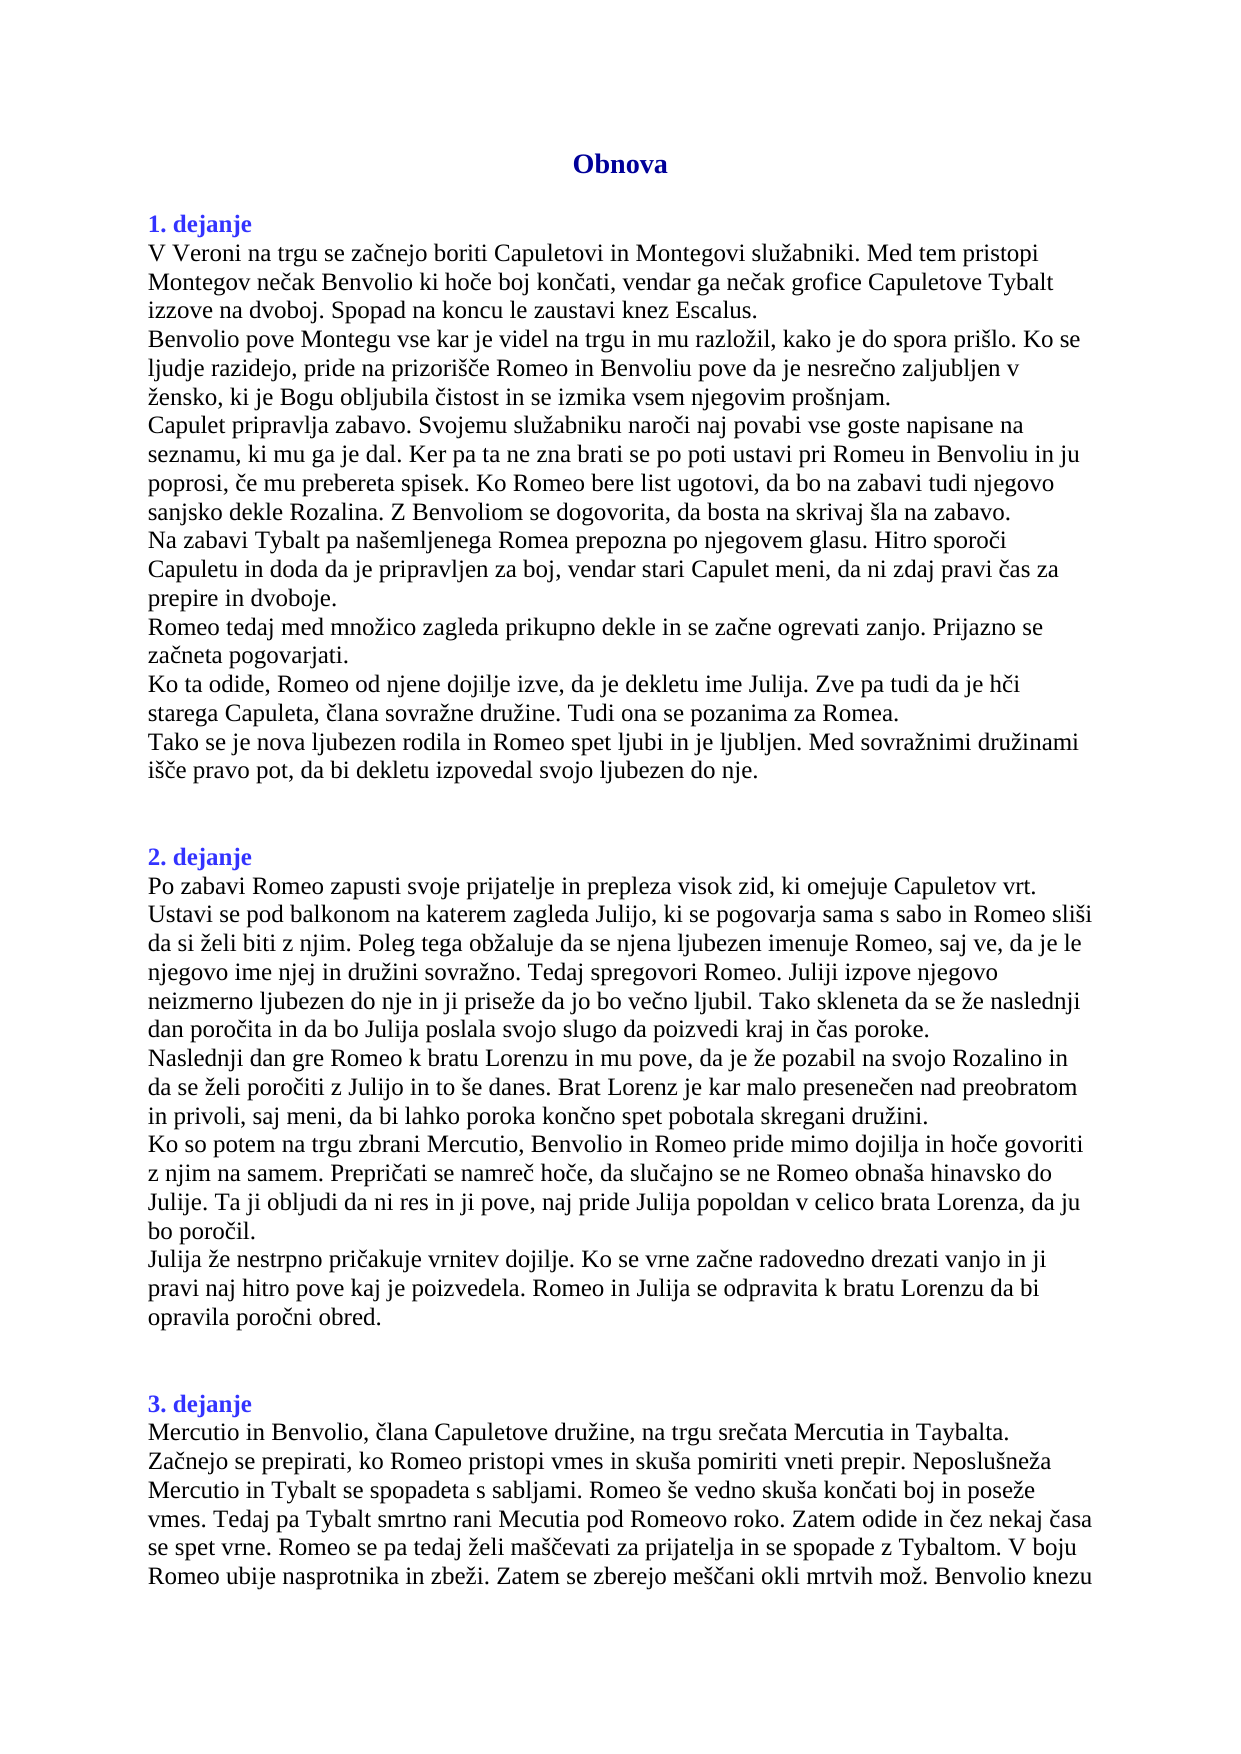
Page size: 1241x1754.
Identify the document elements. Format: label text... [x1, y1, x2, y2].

text Obnova [148, 148, 1093, 180]
text 2. dejanje Po zabavi Romeo zapusti svoje prijatelje in prepleza visok zid, ki omejuje Capuletov vrt. Ustavi se pod balkonom na katerem zagleda Julijo, ki se pogovarja sama s sabo in Romeo sliši da si želi biti z njim. Poleg tega obžaluje da se njena ljubezen imenuje Romeo, saj ve, da je le njegovo ime njej in družini sovražno. Tedaj spregovori Romeo. Juliji izpove njegovo neizmerno ljubezen do nje in ji priseže da jo bo večno ljubil. Tako skleneta da se že naslednji dan poročita in da bo Julija poslala svojo slugo da poizvedi kraj in čas poroke. Naslednji dan gre Romeo k bratu Lorenzu in mu pove, da je že pozabil na svojo Rozalino in da se želi poročiti z Julijo in to še danes. Brat Lorenz je kar malo presenečen nad preobratom in privoli, saj meni, da bi lahko poroka končno spet pobotala skregani družini. Ko so potem na trgu zbrani Mercutio, Benvolio in Romeo pride mimo dojilja in hoče govoriti z njim na samem. Prepričati se namreč hoče, da slučajno se ne Romeo obnaša hinavsko do Julije. Ta ji obljudi da ni res in ji pove, naj pride Julija popoldan v celico brata Lorenza, da ju bo poročil. Julija že nestrpno pričakuje vrnitev dojilje. Ko se vrne začne radovedno drezati vanjo in ji pravi naj hitro pove kaj je poizvedela. Romeo in Julija se odpravita k bratu Lorenzu da bi opravila poročni obred. [148, 842, 1093, 1359]
text 3. dejanje Mercutio in Benvolio, člana Capuletove družine, na trgu srečata Mercutia in Taybalta. Začnejo se prepirati, ko Romeo pristopi vmes in skuša pomiriti vneti prepir. Neposlušneža Mercutio in Tybalt se spopadeta s sabljami. Romeo še vedno skuša končati boj in poseže vmes. Tedaj pa Tybalt smrtno rani Mecutia pod Romeovo roko. Zatem odide in čez nekaj časa se spet vrne. Romeo se pa tedaj želi maščevati za prijatelja in se spopade z Tybaltom. V boju Romeo ubije nasprotnika in zbeži. Zatem se zberejo meščani okli mrtvih mož. Benvolio knezu [148, 1389, 1093, 1590]
text 1. dejanje V Veroni na trgu se začnejo boriti Capuletovi in Montegovi služabniki. Med tem pristopi Montegov nečak Benvolio ki hoče boj končati, vendar ga nečak grofice Capuletove Tybalt izzove na dvoboj. Spopad na koncu le zaustavi knez Escalus. Benvolio pove Montegu vse kar je videl na trgu in mu razložil, kako je do spora prišlo. Ko se ljudje razidejo, pride na prizorišče Romeo in Benvoliu pove da je nesrečno zaljubljen v žensko, ki je Bogu obljubila čistost in se izmika vsem njegovim prošnjam. Capulet pripravlja zabavo. Svojemu služabniku naroči naj povabi vse goste napisane na seznamu, ki mu ga je dal. Ker pa ta ne zna brati se po poti ustavi pri Romeu in Benvoliu in ju poprosi, če mu prebereta spisek. Ko Romeo bere list ugotovi, da bo na zabavi tudi njegovo sanjsko dekle Rozalina. Z Benvoliom se dogovorita, da bosta na skrivaj šla na zabavo. Na zabavi Tybalt pa našemljenega Romea prepozna po njegovem glasu. Hitro sporoči Capuletu in doda da je pripravljen za boj, vendar stari Capulet meni, da ni zdaj pravi čas za prepire in dvoboje. Romeo tedaj med množico zagleda prikupno dekle in se začne ogrevati zanjo. Prijazno se začneta pogovarjati. Ko ta odide, Romeo od njene dojilje izve, da je dekletu ime Julija. Zve pa tudi da je hči starega Capuleta, člana sovražne družine. Tudi ona se pozanima za Romea. Tako se je nova ljubezen rodila in Romeo spet ljubi in je ljubljen. Med sovražnimi družinami išče pravo pot, da bi dekletu izpovedal svojo ljubezen do nje. [148, 209, 1093, 813]
